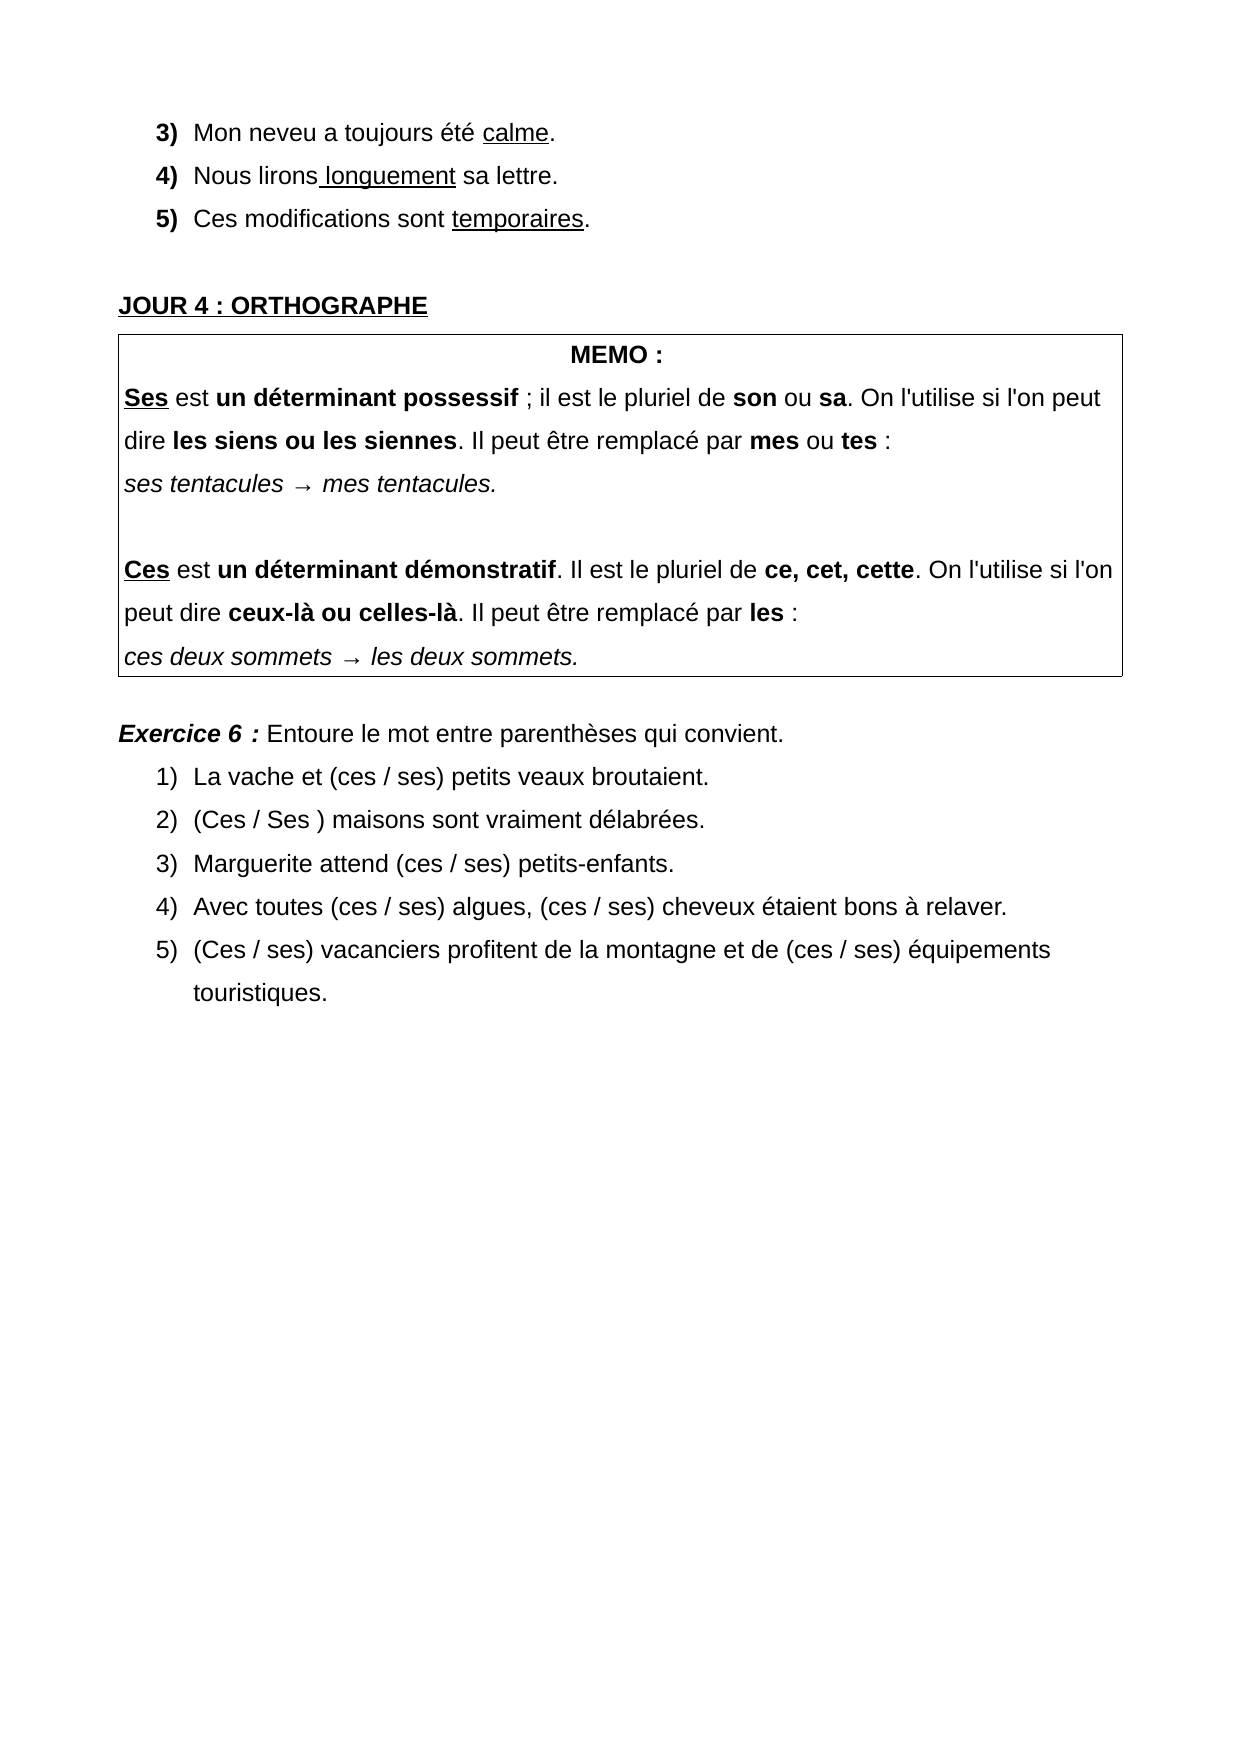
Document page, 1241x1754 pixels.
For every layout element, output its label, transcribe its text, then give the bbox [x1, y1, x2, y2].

list Ces modifications sont temporaires. [156, 204, 1122, 233]
list Avec toutes (ces / ses) algues, (ces / ses) cheveux étaient bons à relaver. [156, 892, 1122, 920]
list (Ces / Ses ) maisons sont vraiment délabrées. [156, 805, 1122, 834]
text Exercice 6 : Entoure le mot entre parenthèses qui convient. [118, 719, 1122, 748]
list Mon neveu a toujours été calme. [156, 118, 1122, 147]
list La vache et (ces / ses) petits veaux broutaient. [156, 762, 1122, 791]
text JOUR 4 : ORTHOGRAPHE [118, 291, 1122, 319]
table_header MEMO : Ses est un déterminant possessif ; il est le pluriel de son ou sa. On l'utilise si l'on peut dire les siens ou les siennes. Il peut être remplacé par mes ou tes : ses tentacules → mes tentacules. Ces est un déterminant démonstratif. Il est le pluriel de ce, cet, cette. On l'utilise si l'on peut dire ceux-là ou celles-là. Il peut être remplacé par les : ces deux sommets → les deux sommets. [119, 335, 1122, 676]
list Marguerite attend (ces / ses) petits-enfants. [156, 848, 1122, 877]
list Nous lirons longuement sa lettre. [156, 161, 1122, 190]
list (Ces / ses) vacanciers profitent de la montagne et de (ces / ses) équipements touristiques. [156, 935, 1122, 1007]
